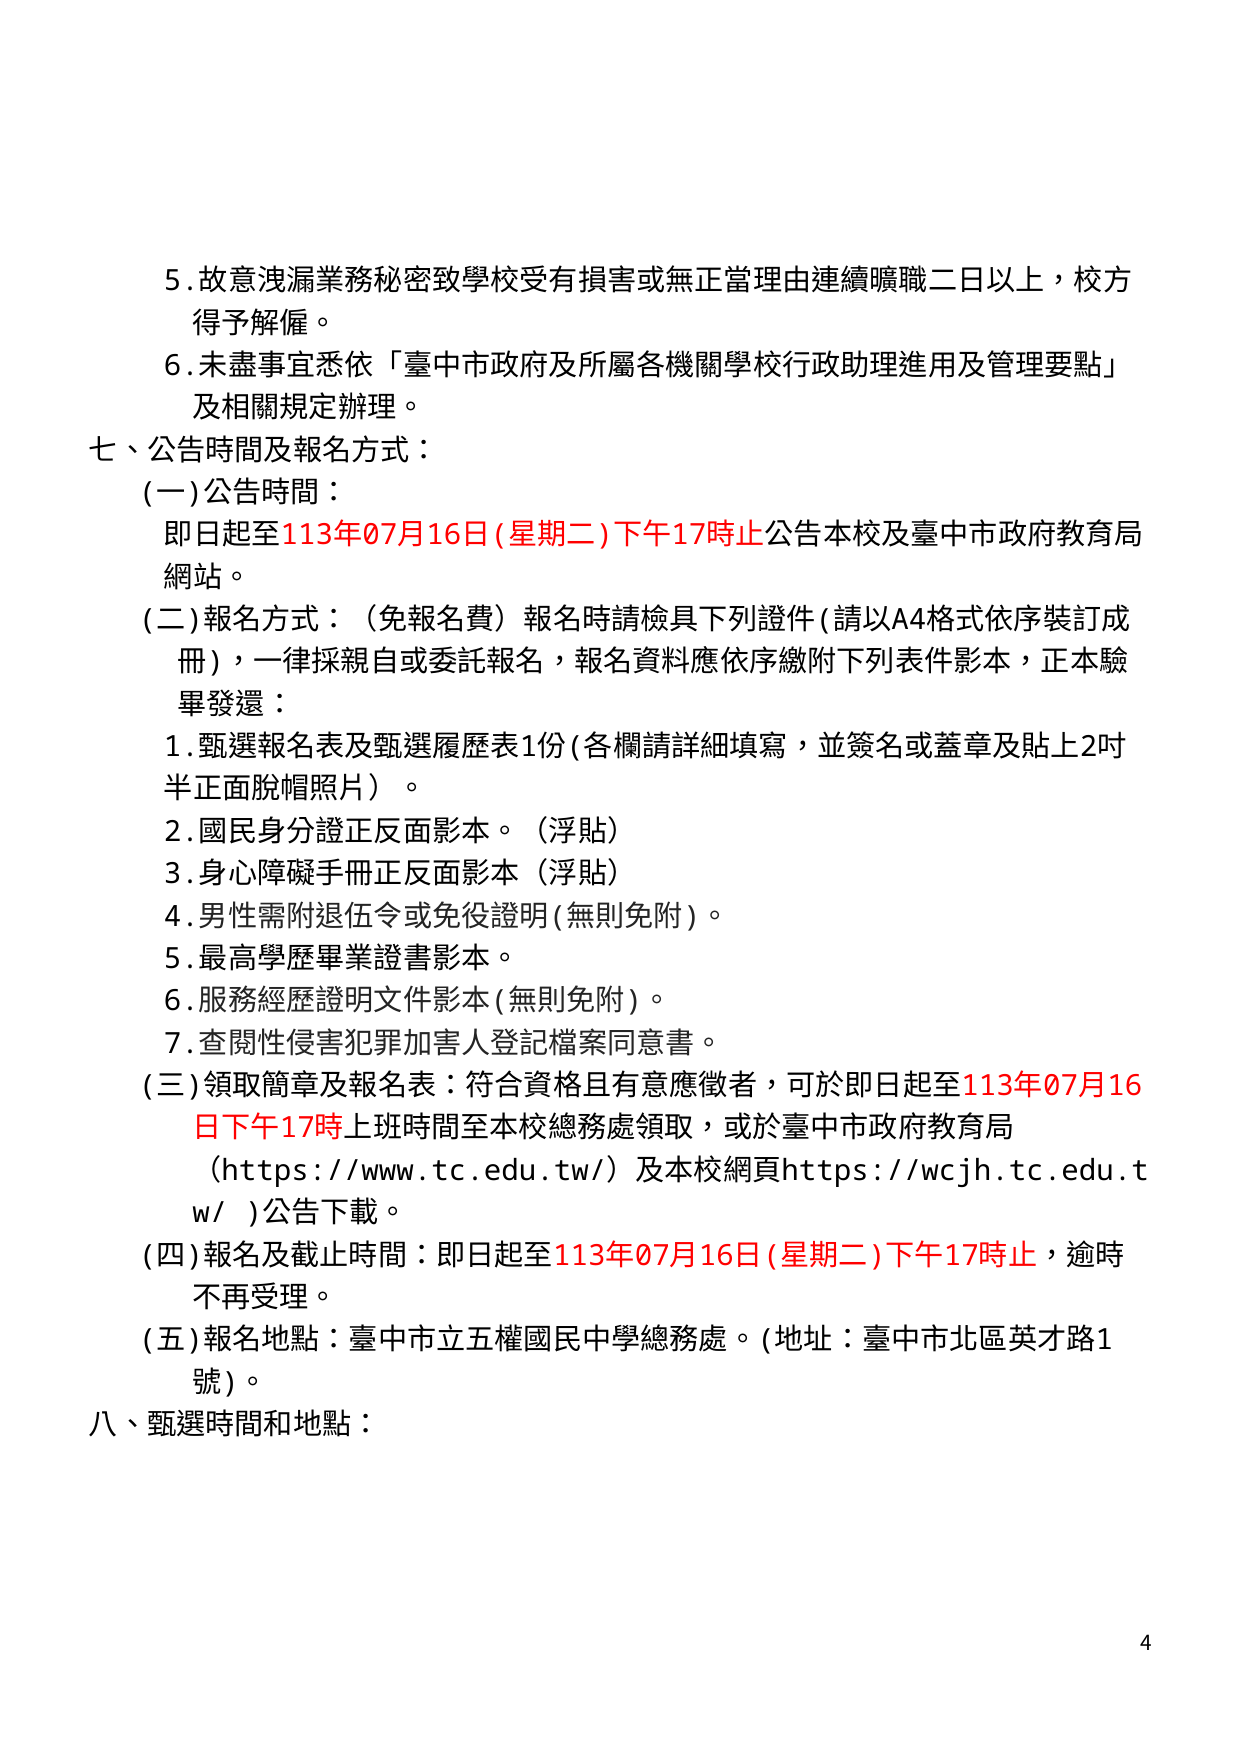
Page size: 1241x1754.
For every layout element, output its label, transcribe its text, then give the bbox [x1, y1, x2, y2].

text 即日起至113年07月16日(星期二)下午17時止公告本校及臺中市政府教育局網站。 [164, 511, 1152, 596]
text 2.國民身分證正反面影本。（浮貼） [164, 807, 1152, 850]
text 6.服務經歷證明文件影本(無則免附)。 [164, 977, 1152, 1019]
text 7.查閱性侵害犯罪加害人登記檔案同意書。 [164, 1019, 1152, 1062]
text 1.甄選報名表及甄選履歷表1份(各欄請詳細填寫，並簽名或蓋章及貼上2吋半正面脫帽照片）。 [164, 723, 1152, 807]
text (二)報名方式：（免報名費）報名時請檢具下列證件(請以A4格式依序裝訂成冊)，一律採親自或委託報名，報名資料應依序繳附下列表件影本，正本驗畢發還： [139, 596, 1152, 723]
text 七、公告時間及報名方式： [89, 426, 1152, 468]
text 3.身心障礙手冊正反面影本（浮貼） [164, 850, 1152, 892]
text (三)領取簡章及報名表：符合資格且有意應徵者，可於即日起至113年07月16日下午17時上班時間至本校總務處領取，或於臺中市政府教育局 （https://www.tc.edu.tw/）及本校網頁https://wcjh.tc.edu.tw/ )公告下載。 [139, 1062, 1152, 1231]
text 6.未盡事宜悉依「臺中市政府及所屬各機關學校行政助理進用及管理要點」及相關規定辦理。 [164, 341, 1152, 426]
text (一)公告時間： [139, 468, 1152, 511]
text 4.男性需附退伍令或免役證明(無則免附)。 [164, 892, 1152, 934]
text 5.故意洩漏業務秘密致學校受有損害或無正當理由連續曠職二日以上，校方得予解僱。 [164, 257, 1152, 341]
text (五)報名地點：臺中市立五權國民中學總務處。(地址：臺中市北區英才路1號)。 [139, 1316, 1152, 1401]
text 八、甄選時間和地點： [89, 1401, 1152, 1443]
text (四)報名及截止時間：即日起至113年07月16日(星期二)下午17時止，逾時不再受理。 [139, 1231, 1152, 1316]
text 5.最高學歷畢業證書影本。 [164, 934, 1152, 977]
